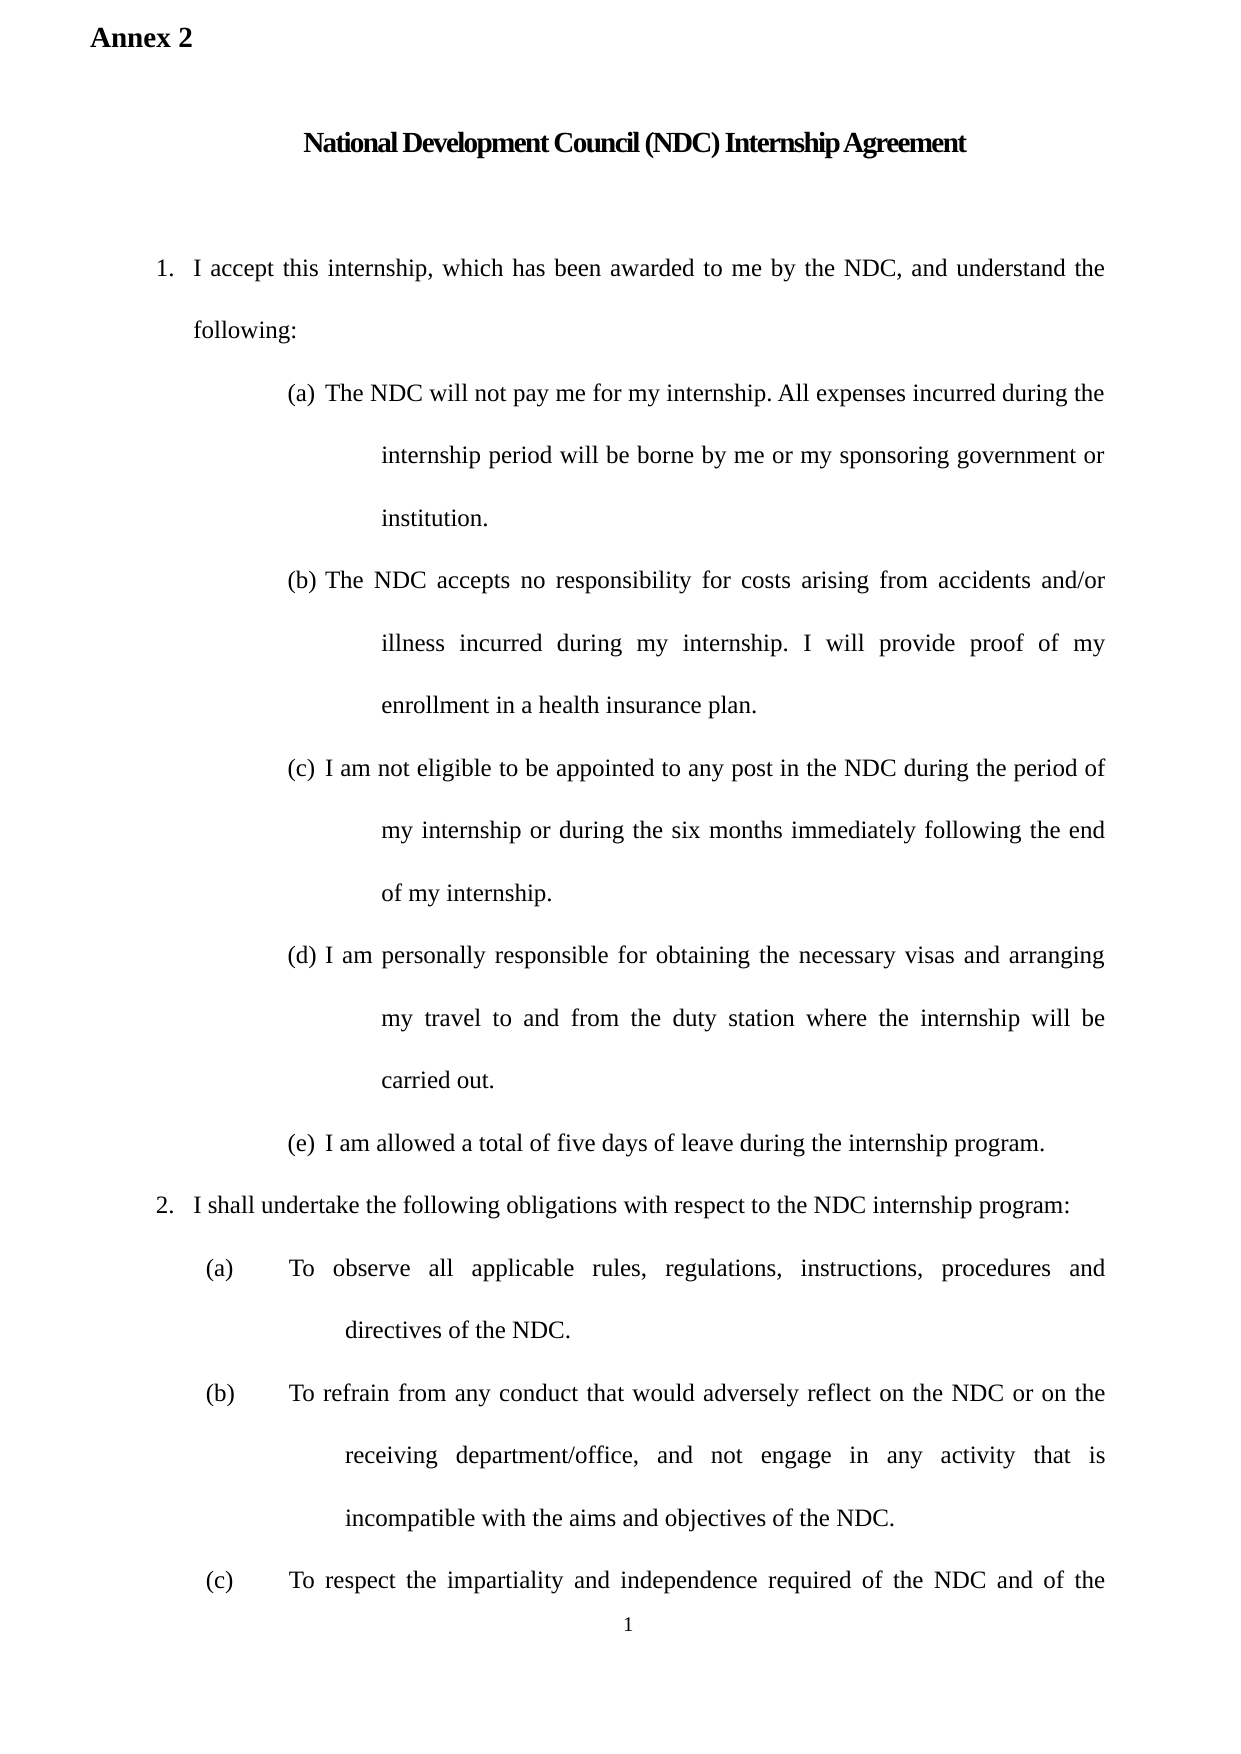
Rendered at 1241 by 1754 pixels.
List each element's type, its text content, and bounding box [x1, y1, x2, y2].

list To respect the impartiality and independence required of the NDC and of the [206, 1538, 1106, 1600]
list The NDC accepts no responsibility for costs arising from accidents and/or illness incurred during my internship. I will provide proof of my enrollment in a health insurance plan. [287, 538, 1106, 725]
list To refrain from any conduct that would adversely reflect on the NDC or on the receiving department/office, and not engage in any activity that is incompatible with the aims and objectives of the NDC. [206, 1350, 1106, 1538]
list The NDC will not pay me for my internship. All expenses incurred during the internship period will be borne by me or my sponsoring government or institution. [287, 350, 1106, 538]
list I shall undertake the following obligations with respect to the NDC internship program: [187, 1163, 1106, 1225]
subtitle Annex 2 [90, 14, 228, 56]
list I accept this internship, which has been awarded to me by the NDC, and understand the following: [187, 225, 1107, 350]
list To observe all applicable rules, regulations, instructions, procedures and directives of the NDC. [206, 1225, 1106, 1350]
list I am personally responsible for obtaining the necessary visas and arranging my travel to and from the duty station where the internship will be carried out. [287, 913, 1106, 1100]
text National Development Council (NDC) Internship Agreement [112, 100, 1159, 163]
text [75, 7, 243, 82]
list I am not eligible to be appointed to any post in the NDC during the period of my internship or during the six months immediately following the end of my internship. [287, 725, 1106, 913]
list I am allowed a total of five days of leave during the internship program. [287, 1100, 1106, 1163]
